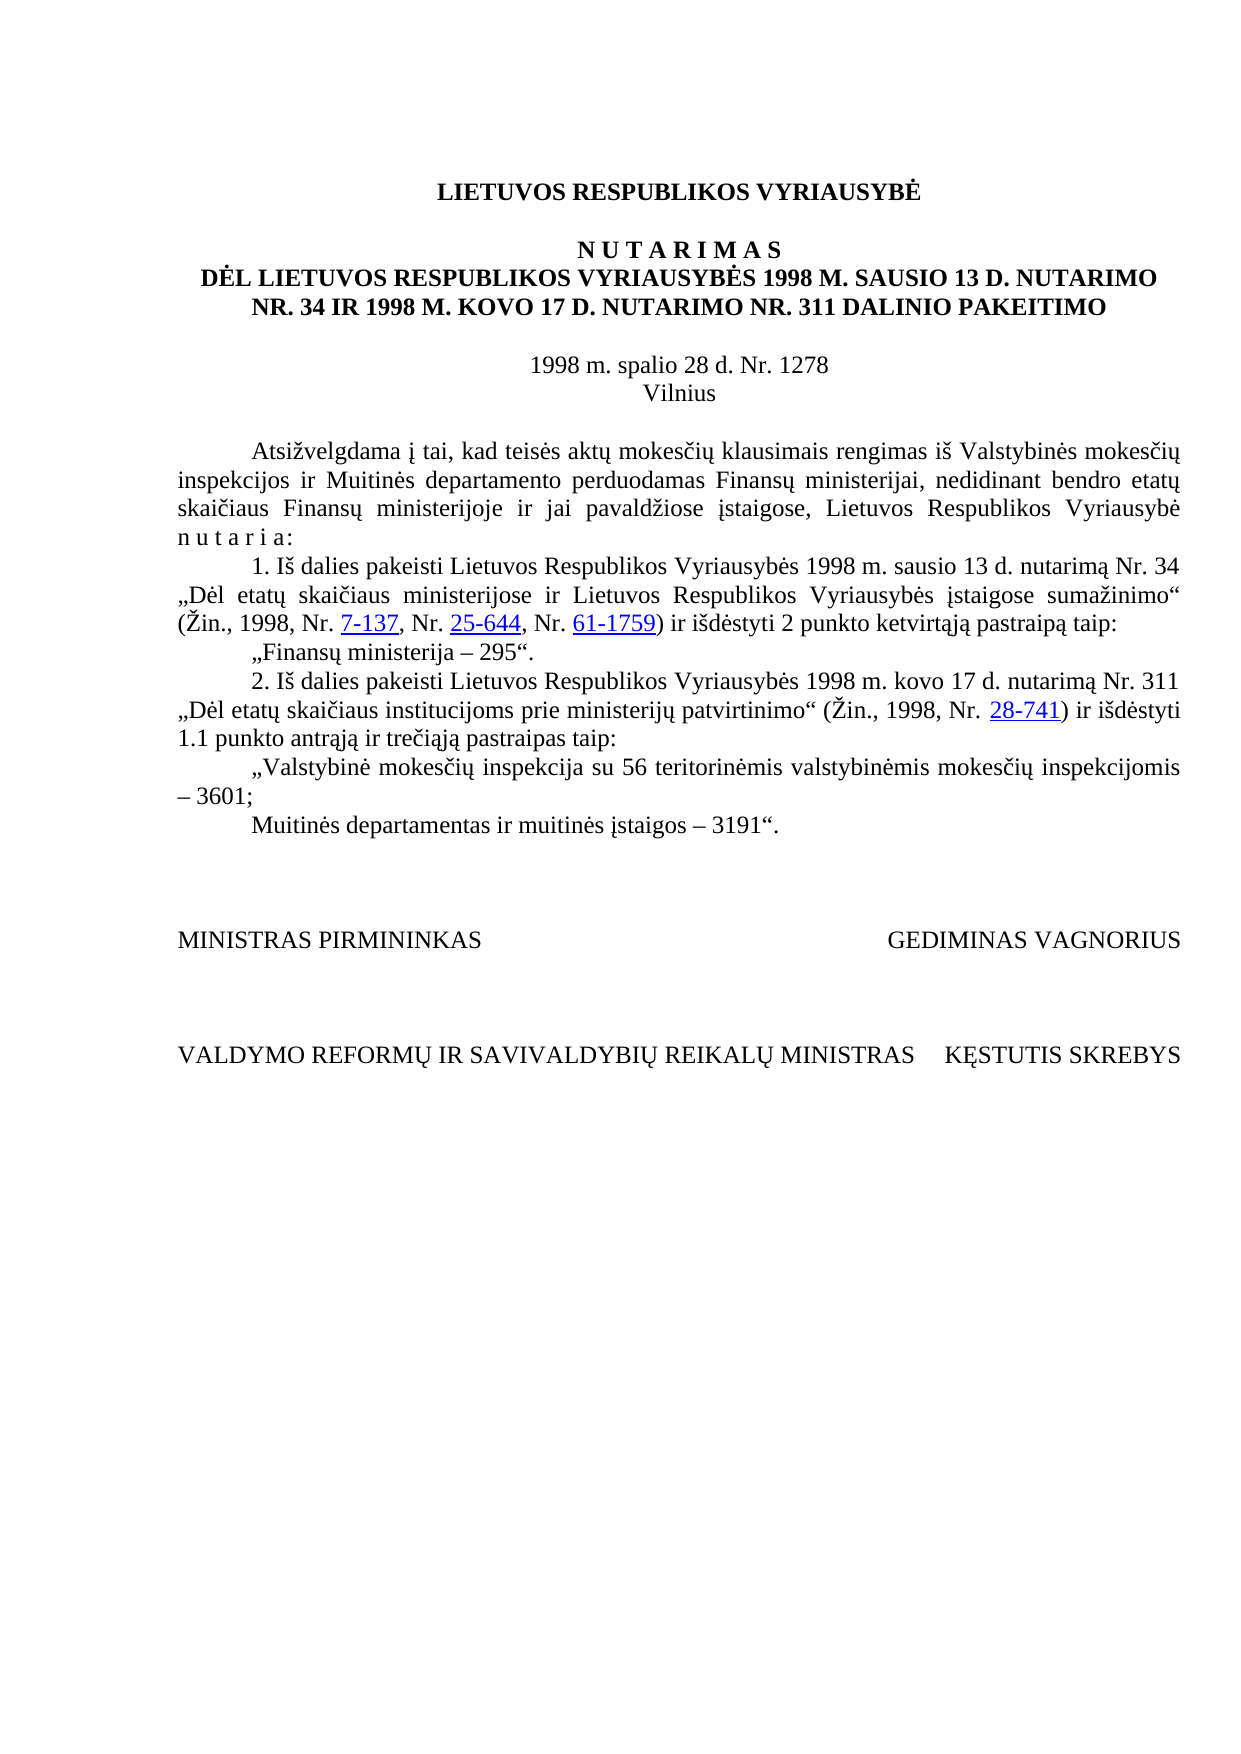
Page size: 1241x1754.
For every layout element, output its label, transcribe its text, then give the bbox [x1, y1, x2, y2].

text 1. Iš dalies pakeisti Lietuvos Respublikos Vyriausybės 1998 m. sausio 13 d. nutarimą Nr. 34 „Dėl etatų skaičiaus ministerijose ir Lietuvos Respublikos Vyriausybės įstaigose sumažinimo“ (Žin., 1998, Nr. 7-137, Nr. 25-644, Nr. 61-1759) ir išdėstyti 2 punkto ketvirtąją pastraipą taip: [177, 551, 1181, 637]
text MINISTRAS PIRMININKAS GEDIMINAS VAGNORIUS [177, 925, 1181, 953]
text VALDYMO REFORMŲ IR SAVIVALDYBIŲ REIKALŲ MINISTRAS KĘSTUTIS SKREBYS [177, 1040, 1181, 1068]
text Atsižvelgdama į tai, kad teisės aktų mokesčių klausimais rengimas iš Valstybinės mokesčių inspekcijos ir Muitinės departamento perduodamas Finansų ministerijai, nedidinant bendro etatų skaičiaus Finansų ministerijoje ir jai pavaldžiose įstaigose, Lietuvos Respublikos Vyriausybė nutaria: [177, 436, 1181, 551]
text LIETUVOS RESPUBLIKOS VYRIAUSYBĖ [177, 177, 1181, 206]
text 2. Iš dalies pakeisti Lietuvos Respublikos Vyriausybės 1998 m. kovo 17 d. nutarimą Nr. 311 „Dėl etatų skaičiaus institucijoms prie ministerijų patvirtinimo“ (Žin., 1998, Nr. 28-741) ir išdėstyti 1.1 punkto antrąją ir trečiąją pastraipas taip: [177, 666, 1181, 752]
text „Finansų ministerija – 295“. [177, 637, 1181, 666]
text DĖL LIETUVOS RESPUBLIKOS VYRIAUSYBĖS 1998 M. SAUSIO 13 D. NUTARIMO NR. 34 IR 1998 M. KOVO 17 D. NUTARIMO NR. 311 DALINIO PAKEITIMO [177, 263, 1181, 321]
text Vilnius [177, 378, 1181, 407]
text „Valstybinė mokesčių inspekcija su 56 teritorinėmis valstybinėmis mokesčių inspekcijomis – 3601; [177, 752, 1181, 810]
text 1998 m. spalio 28 d. Nr. 1278 [177, 350, 1181, 378]
text N U T A R I M A S [177, 235, 1181, 263]
text Muitinės departamentas ir muitinės įstaigos – 3191“. [177, 810, 1181, 838]
